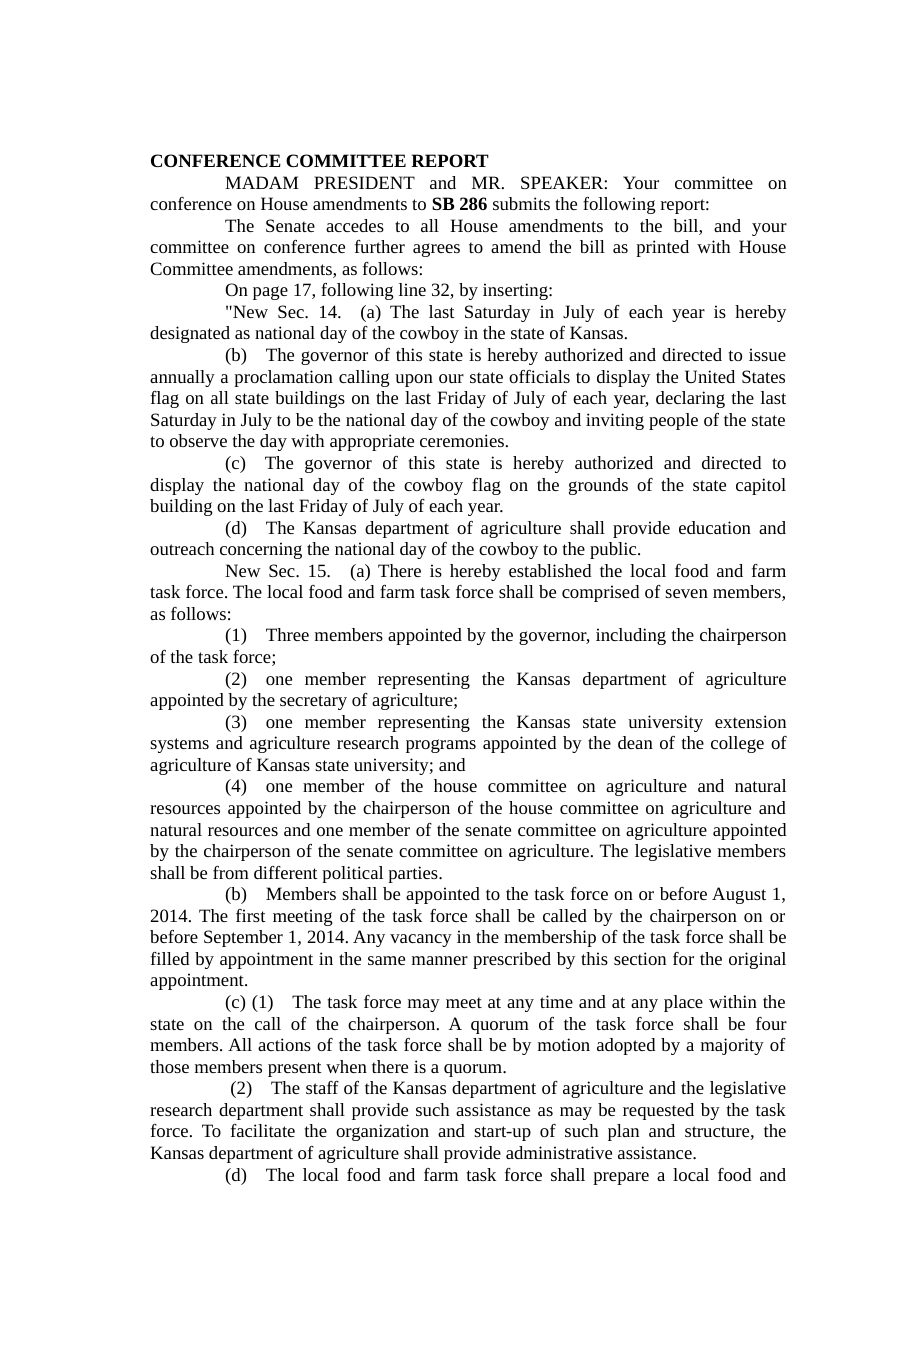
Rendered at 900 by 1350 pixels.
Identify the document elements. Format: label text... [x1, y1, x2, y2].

text (b) Members shall be appointed to the task force on or before August 1, 2014. The first meeting of the task force shall be called by the chairperson on or before September 1, 2014. Any vacancy in the membership of the task force shall be filled by appointment in the same manner prescribed by this section for the original appointment. [150, 883, 787, 991]
text (d) The Kansas department of agriculture shall provide education and outreach concerning the national day of the cowboy to the public. [150, 517, 787, 560]
text MADAM PRESIDENT and MR. SPEAKER: Your committee on conference on House amendments to SB 286 submits the following report: [150, 172, 787, 215]
text New Sec. 15. (a) There is hereby established the local food and farm task force. The local food and farm task force shall be comprised of seven members, as follows: [150, 560, 787, 624]
text The Senate accedes to all House amendments to the bill, and your committee on conference further agrees to amend the bill as printed with House Committee amendments, as follows: [150, 215, 787, 279]
text (c) The governor of this state is hereby authorized and directed to display the national day of the cowboy flag on the grounds of the state capitol building on the last Friday of July of each year. [150, 452, 787, 517]
text "New Sec. 14. (a) The last Saturday in July of each year is hereby designated as national day of the cowboy in the state of Kansas. [150, 301, 787, 344]
text CONFERENCE COMMITTEE REPORT [150, 150, 787, 172]
text (2) The staff of the Kansas department of agriculture and the legislative research department shall provide such assistance as may be requested by the task force. To facilitate the organization and start-up of such plan and structure, the Kansas department of agriculture shall provide administrative assistance. [150, 1077, 787, 1163]
text (4) one member of the house committee on agriculture and natural resources appointed by the chairperson of the house committee on agriculture and natural resources and one member of the senate committee on agriculture appointed by the chairperson of the senate committee on agriculture. The legislative members shall be from different political parties. [150, 775, 787, 883]
text (d) The local food and farm task force shall prepare a local food and [150, 1163, 787, 1185]
text (2) one member representing the Kansas department of agriculture appointed by the secretary of agriculture; [150, 667, 787, 711]
text On page 17, following line 32, by inserting: [150, 279, 787, 301]
text (b) The governor of this state is hereby authorized and directed to issue annually a proclamation calling upon our state officials to display the United States flag on all state buildings on the last Friday of July of each year, declaring the last Saturday in July to be the national day of the cowboy and inviting people of the state to observe the day with appropriate ceremonies. [150, 344, 787, 452]
text (1) Three members appointed by the governor, including the chairperson of the task force; [150, 624, 787, 667]
text (c) (1) The task force may meet at any time and at any place within the state on the call of the chairperson. A quorum of the task force shall be four members. All actions of the task force shall be by motion adopted by a majority of those members present when there is a quorum. [150, 991, 787, 1077]
text (3) one member representing the Kansas state university extension systems and agriculture research programs appointed by the dean of the college of agriculture of Kansas state university; and [150, 711, 787, 775]
